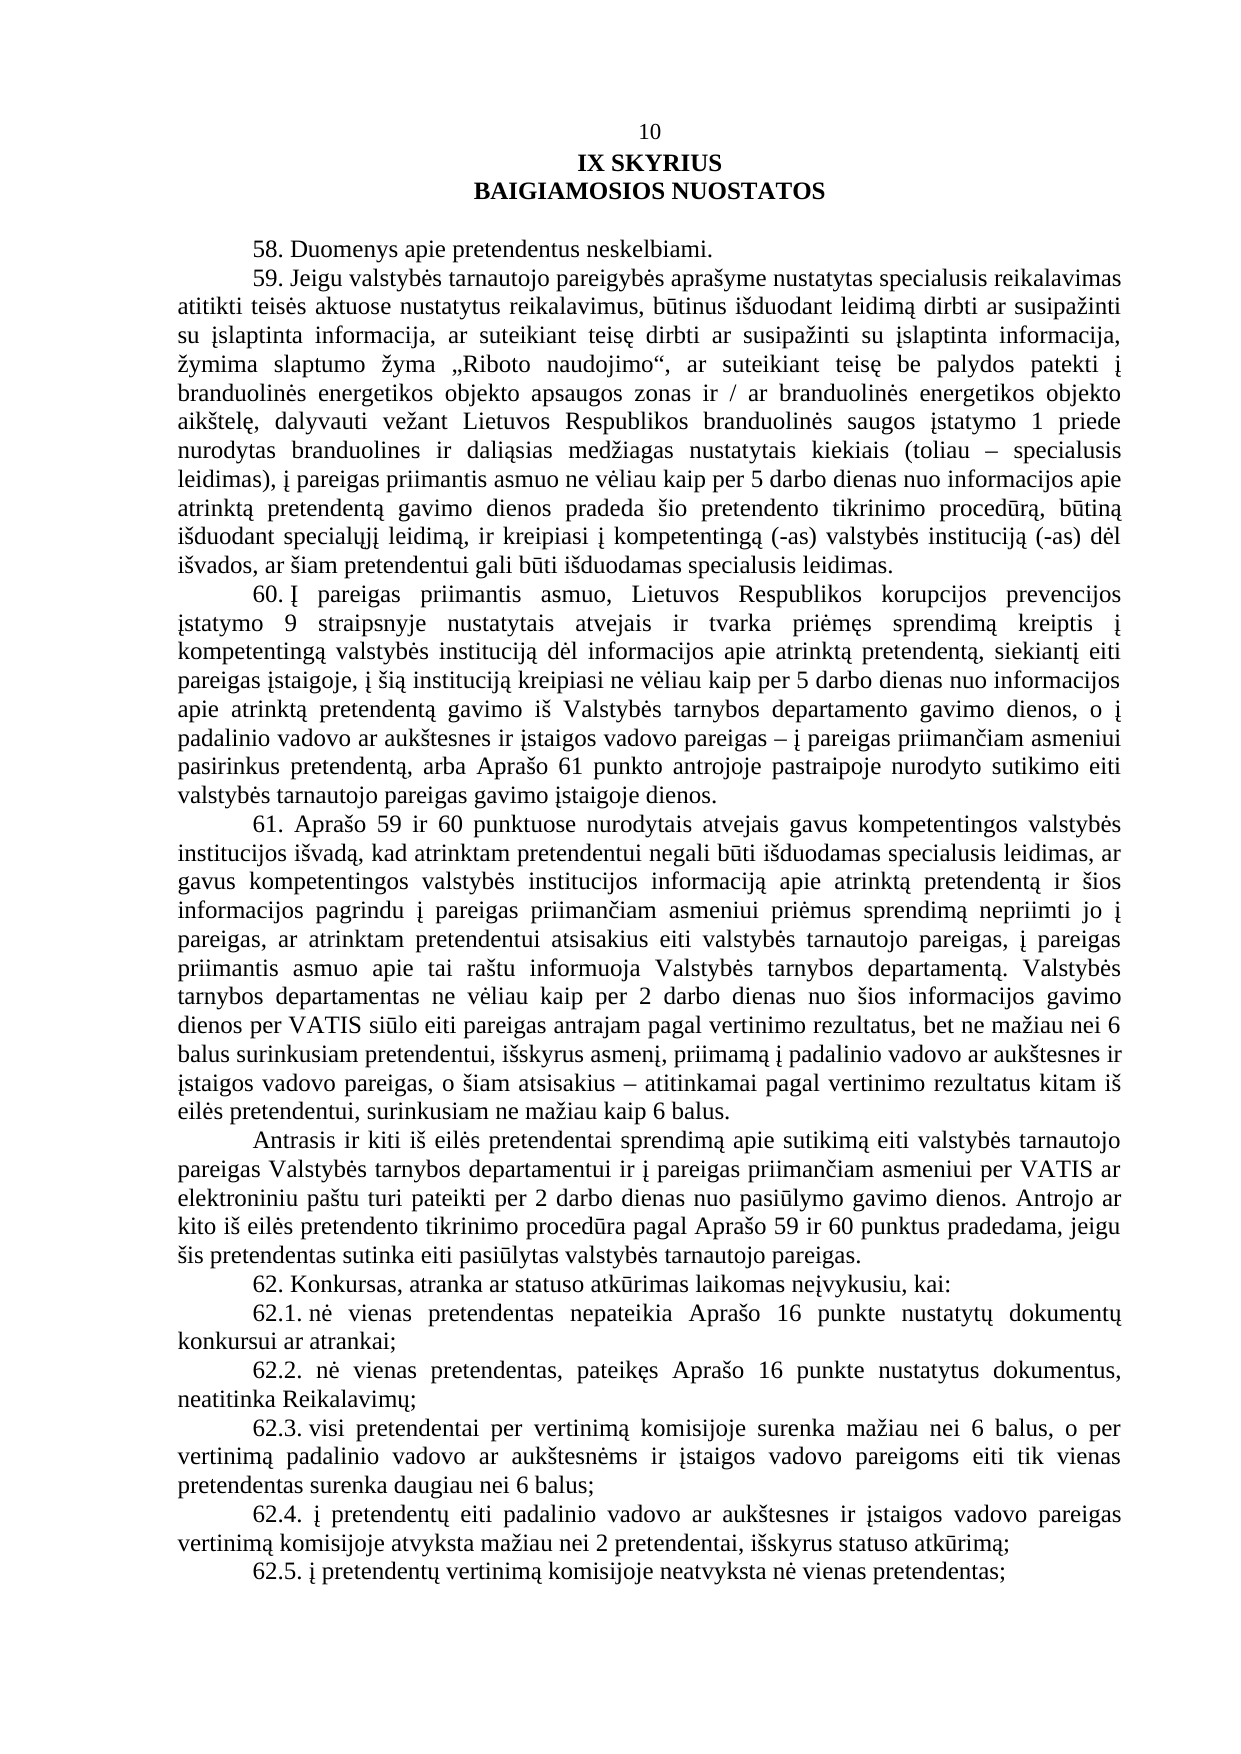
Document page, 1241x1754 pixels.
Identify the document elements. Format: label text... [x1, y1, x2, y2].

text 62.1. nė vienas pretendentas nepateikia Aprašo 16 punkte nustatytų dokumentų konkursui ar atrankai; [177, 1298, 1122, 1355]
text 58. Duomenys apie pretendentus neskelbiami. [177, 234, 1122, 263]
text IX SKYRIUS [177, 148, 1122, 176]
text BAIGIAMOSIOS NUOSTATOS [177, 176, 1122, 205]
text 60. Į pareigas priimantis asmuo, Lietuvos Respublikos korupcijos prevencijos įstatymo 9 straipsnyje nustatytais atvejais ir tvarka priėmęs sprendimą kreiptis į kompetentingą valstybės instituciją dėl informacijos apie atrinktą pretendentą, siekiantį eiti pareigas įstaigoje, į šią instituciją kreipiasi ne vėliau kaip per 5 darbo dienas nuo informacijos apie atrinktą pretendentą gavimo iš Valstybės tarnybos departamento gavimo dienos, o į padalinio vadovo ar aukštesnes ir įstaigos vadovo pareigas – į pareigas priimančiam asmeniui pasirinkus pretendentą, arba Aprašo 61 punkto antrojoje pastraipoje nurodyto sutikimo eiti valstybės tarnautojo pareigas gavimo įstaigoje dienos. [177, 579, 1122, 809]
text 59. Jeigu valstybės tarnautojo pareigybės aprašyme nustatytas specialusis reikalavimas atitikti teisės aktuose nustatytus reikalavimus, būtinus išduodant leidimą dirbti ar susipažinti su įslaptinta informacija, ar suteikiant teisę dirbti ar susipažinti su įslaptinta informacija, žymima slaptumo žyma „Riboto naudojimo“, ar suteikiant teisę be palydos patekti į branduolinės energetikos objekto apsaugos zonas ir / ar branduolinės energetikos objekto aikštelę, dalyvauti vežant Lietuvos Respublikos branduolinės saugos įstatymo 1 priede nurodytas branduolines ir daliąsias medžiagas nustatytais kiekiais (toliau – specialusis leidimas), į pareigas priimantis asmuo ne vėliau kaip per 5 darbo dienas nuo informacijos apie atrinktą pretendentą gavimo dienos pradeda šio pretendento tikrinimo procedūrą, būtiną išduodant specialųjį leidimą, ir kreipiasi į kompetentingą (-as) valstybės instituciją (-as) dėl išvados, ar šiam pretendentui gali būti išduodamas specialusis leidimas. [177, 263, 1122, 579]
text 61. Aprašo 59 ir 60 punktuose nurodytais atvejais gavus kompetentingos valstybės institucijos išvadą, kad atrinktam pretendentui negali būti išduodamas specialusis leidimas, ar gavus kompetentingos valstybės institucijos informaciją apie atrinktą pretendentą ir šios informacijos pagrindu į pareigas priimančiam asmeniui priėmus sprendimą nepriimti jo į pareigas, ar atrinktam pretendentui atsisakius eiti valstybės tarnautojo pareigas, į pareigas priimantis asmuo apie tai raštu informuoja Valstybės tarnybos departamentą. Valstybės tarnybos departamentas ne vėliau kaip per 2 darbo dienas nuo šios informacijos gavimo dienos per VATIS siūlo eiti pareigas antrajam pagal vertinimo rezultatus, bet ne mažiau nei 6 balus surinkusiam pretendentui, išskyrus asmenį, priimamą į padalinio vadovo ar aukštesnes ir įstaigos vadovo pareigas, o šiam atsisakius – atitinkamai pagal vertinimo rezultatus kitam iš eilės pretendentui, surinkusiam ne mažiau kaip 6 balus. [177, 809, 1122, 1125]
text 62.4. į pretendentų eiti padalinio vadovo ar aukštesnes ir įstaigos vadovo pareigas vertinimą komisijoje atvyksta mažiau nei 2 pretendentai, išskyrus statuso atkūrimą; [177, 1499, 1122, 1556]
text 62. Konkursas, atranka ar statuso atkūrimas laikomas neįvykusiu, kai: [177, 1269, 1122, 1298]
text 62.3. visi pretendentai per vertinimą komisijoje surenka mažiau nei 6 balus, o per vertinimą padalinio vadovo ar aukštesnėms ir įstaigos vadovo pareigoms eiti tik vienas pretendentas surenka daugiau nei 6 balus; [177, 1413, 1122, 1499]
text 62.5. į pretendentų vertinimą komisijoje neatvyksta nė vienas pretendentas; [177, 1556, 1122, 1585]
text 62.2. nė vienas pretendentas, pateikęs Aprašo 16 punkte nustatytus dokumentus, neatitinka Reikalavimų; [177, 1355, 1122, 1413]
text Antrasis ir kiti iš eilės pretendentai sprendimą apie sutikimą eiti valstybės tarnautojo pareigas Valstybės tarnybos departamentui ir į pareigas priimančiam asmeniui per VATIS ar elektroniniu paštu turi pateikti per 2 darbo dienas nuo pasiūlymo gavimo dienos. Antrojo ar kito iš eilės pretendento tikrinimo procedūra pagal Aprašo 59 ir 60 punktus pradedama, jeigu šis pretendentas sutinka eiti pasiūlytas valstybės tarnautojo pareigas. [177, 1125, 1122, 1269]
